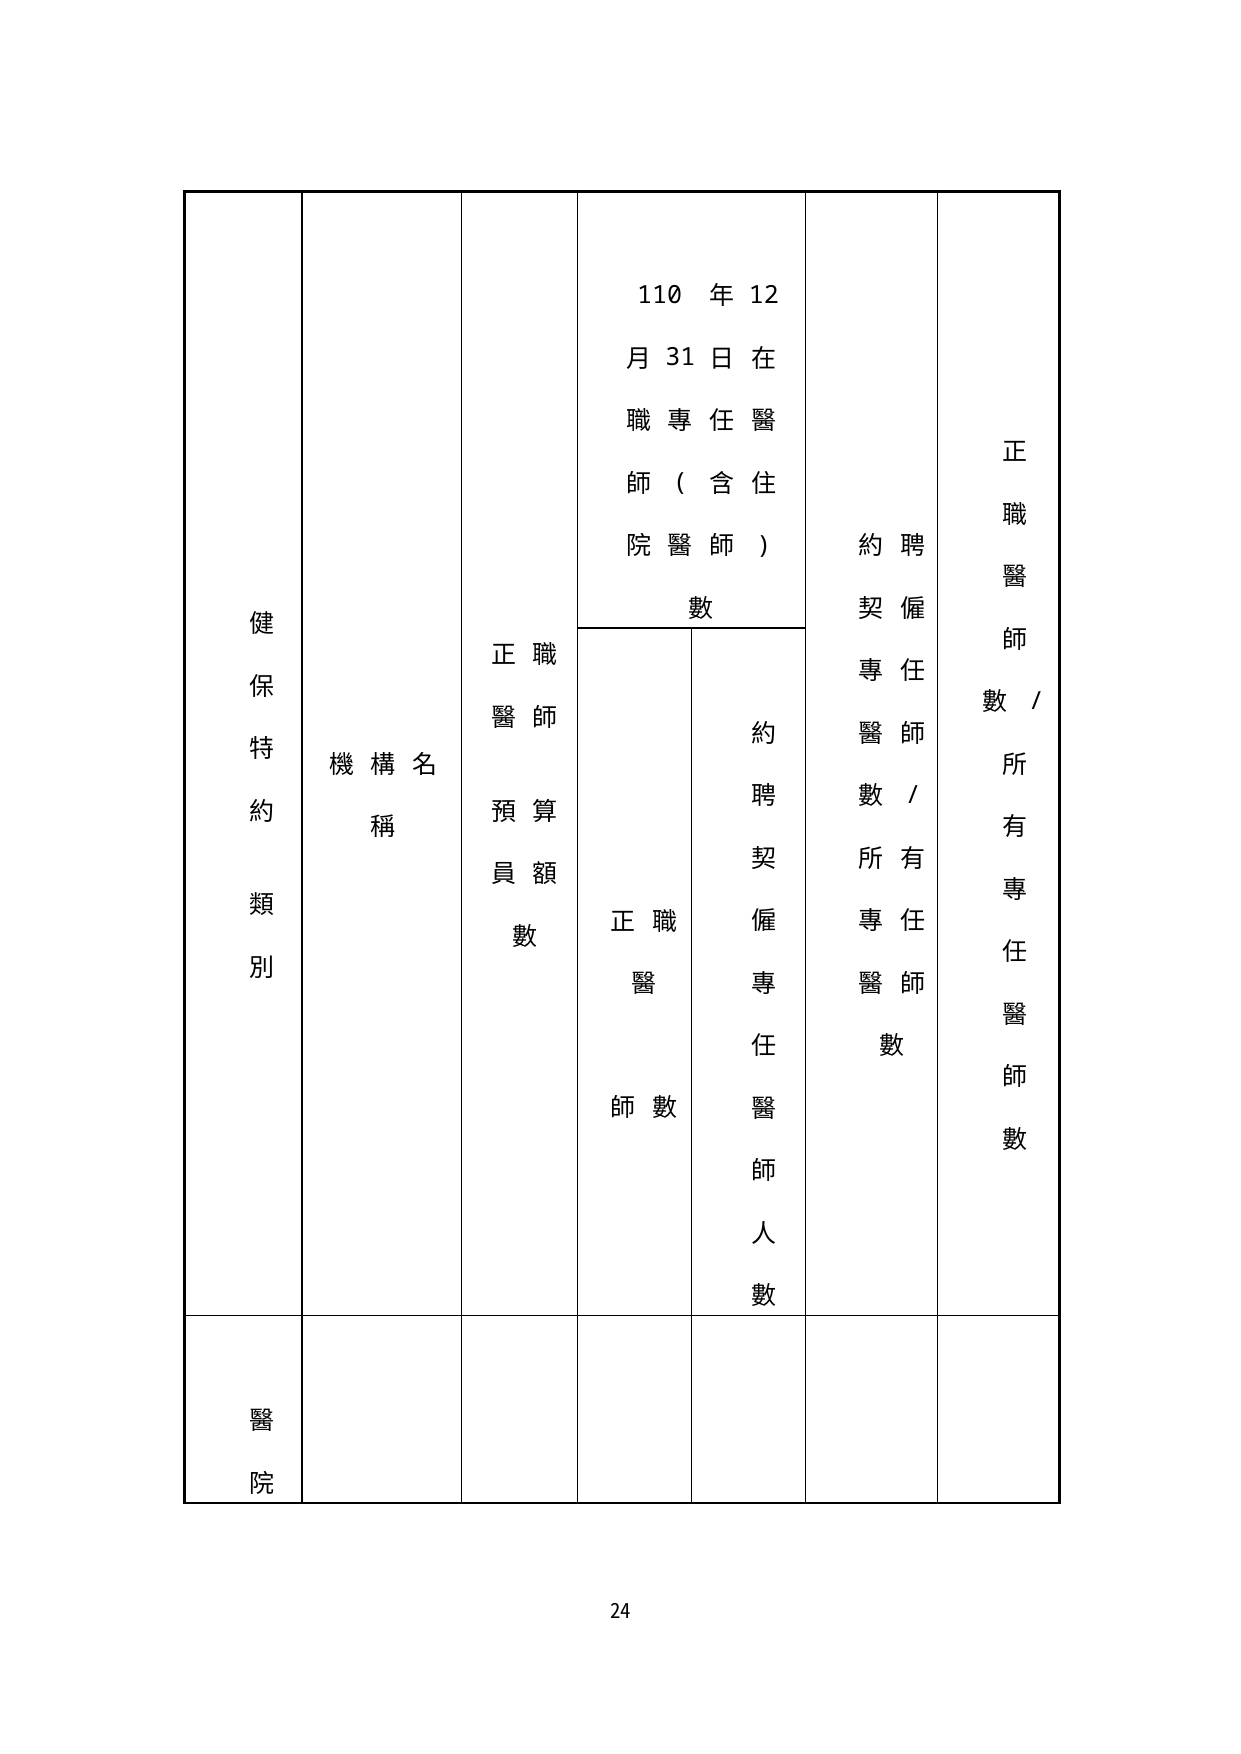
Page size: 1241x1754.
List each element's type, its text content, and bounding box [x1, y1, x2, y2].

table_header 機構名稱 [303, 193, 461, 1314]
table_cell [578, 1316, 691, 1502]
table_cell [692, 1316, 805, 1502]
table_cell [462, 1316, 577, 1502]
table_cell 正職醫 師數 [578, 629, 691, 1314]
table_cell 約聘契僱專任醫師人數 [692, 629, 805, 1314]
table_header 正職醫師數/所有專任醫師數 [938, 193, 1058, 1314]
table_header 正職醫師 預算員額數 [462, 193, 577, 1314]
table_cell 醫院 [186, 1316, 301, 1502]
table_cell [806, 1316, 937, 1502]
table_header 健保特約 類別 [186, 193, 301, 1314]
table_cell [303, 1316, 461, 1502]
table_header 110年12月31日在職專任醫師(含住院醫師)數 [578, 193, 805, 627]
table_header 約聘契僱專任醫師數/所有專任醫師數 [806, 193, 937, 1314]
table_cell [938, 1316, 1058, 1502]
